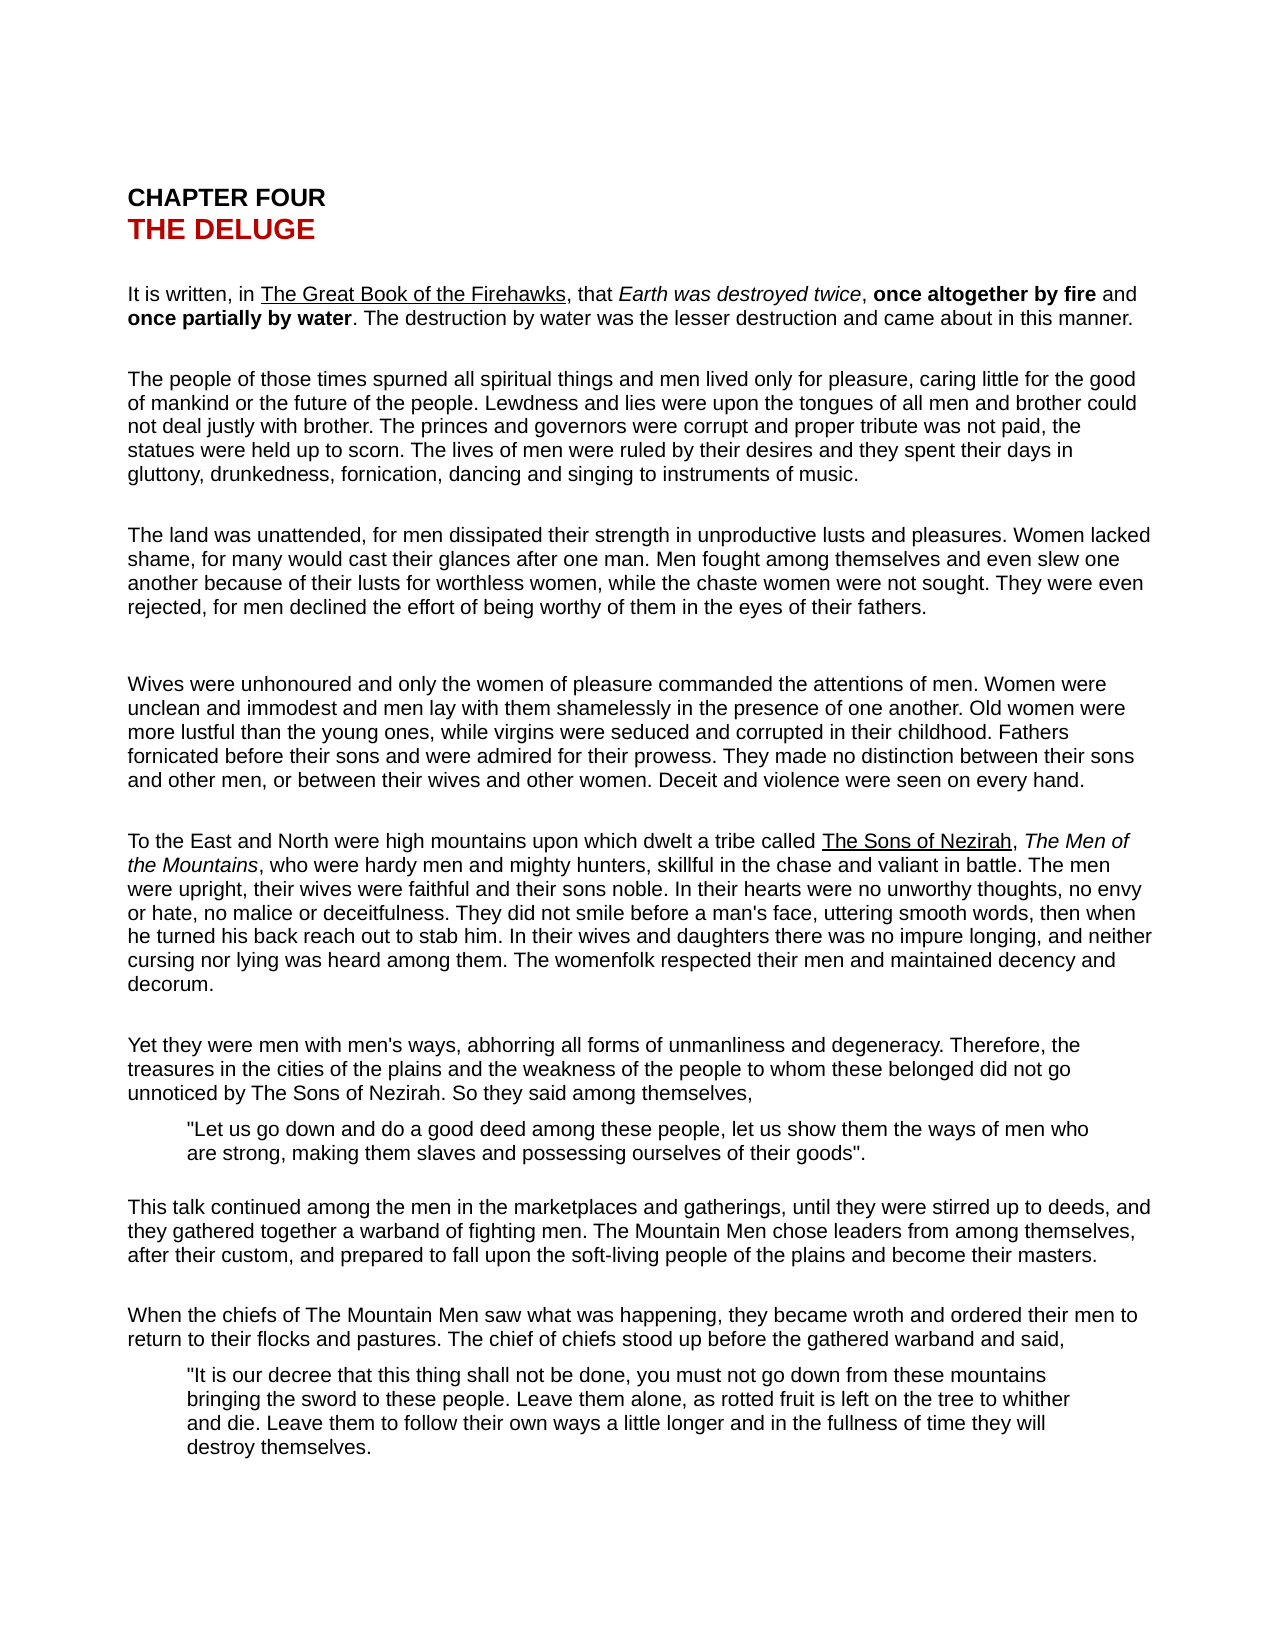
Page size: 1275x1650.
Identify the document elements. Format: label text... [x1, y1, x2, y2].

text It is written, in The Great Book of the Firehawks, that Earth was destroyed twice, once altogether by fire and once partially by water. The destruction by water was the lesser destruction and came about in this manner. [127, 258, 1154, 330]
text The people of those times spurned all spiritual things and men lived only for pleasure, caring little for the good of mankind or the future of the people. Lewdness and lies were upon the tongues of all men and brother could not deal justly with brother. The princes and governors were corrupt and proper tribute was not paid, the statues were held up to scorn. The lives of men were ruled by their desires and they spent their days in gluttony, drunkedness, fornication, dancing and singing to instruments of music. [127, 342, 1154, 486]
text To the East and North were high mountains upon which dwelt a tribe called The Sons of Nezirah, The Men of the Mountains, who were hardy men and mighty hunters, skillful in the chase and valiant in battle. The men were upright, their wives were faithful and their sons noble. In their hearts were no unworthy thoughts, no envy or hate, no malice or deceitfulness. They did not smile before a man's face, uttering smooth words, then when he turned his back reach out to stab him. In their wives and daughters there was no impure longing, and neither cursing nor lying was heard among them. The womenfolk respected their men and maintained decency and decorum. [127, 804, 1154, 996]
text "It is our decree that this thing shall not be done, you must not go down from these mountains bringing the sword to these people. Leave them alone, as rotted fruit is left on the tree to whither and die. Leave them to follow their own ways a little longer and in the fullness of time they will destroy themselves. [187, 1363, 1095, 1459]
text Wives were unhonoured and only the women of pleasure commanded the attentions of men. Women were unclean and immodest and men lay with them shamelessly in the presence of one another. Old women were more lustful than the young ones, while virgins were seduced and corrupted in their childhood. Fathers fornicated before their sons and were admired for their prowess. They made no distinction between their sons and other men, or between their wives and other women. Deceit and violence were seen on every hand. [127, 672, 1154, 792]
text CHAPTER FOUR THE DELUGE [127, 159, 1154, 246]
text Yet they were men with men's ways, abhorring all forms of unmanliness and degeneracy. Therefore, the treasures in the cities of the plains and the weakness of the people to whom these belonged did not go unnoticed by The Sons of Nezirah. So they said among themselves, [127, 1009, 1154, 1104]
text This talk continued among the men in the marketplaces and gatherings, until they were stirred up to deeds, and they gathered together a warband of fighting men. The Mountain Men chose leaders from among themselves, after their custom, and prepared to fall upon the soft-living people of the plains and become their masters. [127, 1194, 1154, 1266]
text When the chiefs of The Mountain Men saw what was happening, they became wroth and ordered their men to return to their flocks and pastures. The chief of chiefs stood up before the gathered warband and said, [127, 1279, 1154, 1351]
text "Let us go down and do a good deed among these people, let us show them the ways of men who are strong, making them slaves and possessing ourselves of their goods". [187, 1117, 1095, 1165]
text The land was unattended, for men dissipated their strength in unproductive lusts and pleasures. Women lacked shame, for many would cast their glances after one man. Men fought among themselves and even slew one another because of their lusts for worthless women, while the chaste women were not sought. They were even rejected, for men declined the effort of being worthy of them in the eyes of their fathers. [127, 499, 1154, 618]
